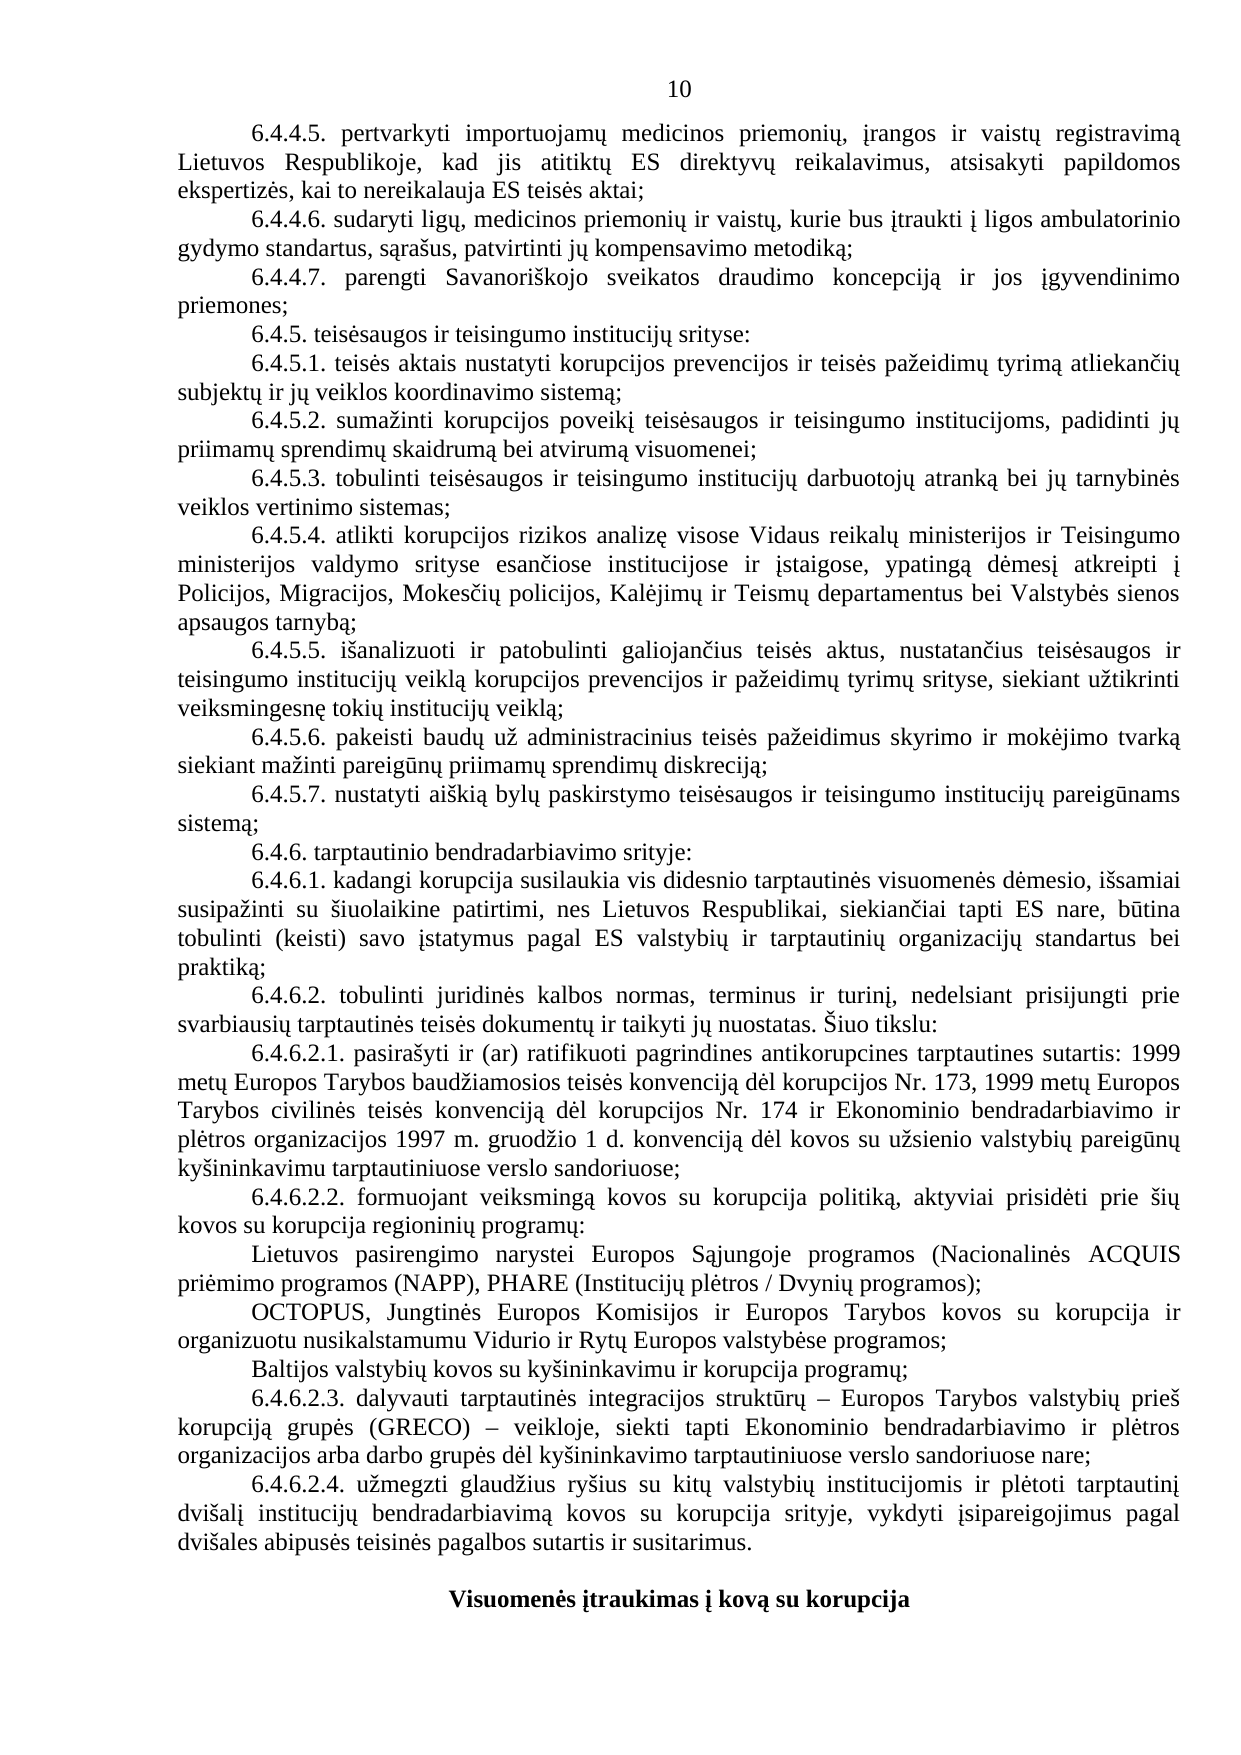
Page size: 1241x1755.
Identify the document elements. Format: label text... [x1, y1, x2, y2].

text 6.4.4.6. sudaryti ligų, medicinos priemonių ir vaistų, kurie bus įtraukti į ligos ambulatorinio gydymo standartus, sąrašus, patvirtinti jų kompensavimo metodiką; [177, 204, 1181, 262]
text 6.4.5.2. sumažinti korupcijos poveikį teisėsaugos ir teisingumo institucijoms, padidinti jų priimamų sprendimų skaidrumą bei atvirumą visuomenei; [177, 406, 1181, 463]
text 6.4.5.4. atlikti korupcijos rizikos analizę visose Vidaus reikalų ministerijos ir Teisingumo ministerijos valdymo srityse esančiose institucijose ir įstaigose, ypatingą dėmesį atkreipti į Policijos, Migracijos, Mokesčių policijos, Kalėjimų ir Teismų departamentus bei Valstybės sienos apsaugos tarnybą; [177, 521, 1181, 636]
text Baltijos valstybių kovos su kyšininkavimu ir korupcija programų; [177, 1354, 1181, 1383]
text 6.4.5.5. išanalizuoti ir patobulinti galiojančius teisės aktus, nustatančius teisėsaugos ir teisingumo institucijų veiklą korupcijos prevencijos ir pažeidimų tyrimų srityse, siekiant užtikrinti veiksmingesnę tokių institucijų veiklą; [177, 636, 1181, 722]
text 6.4.5. teisėsaugos ir teisingumo institucijų srityse: [177, 319, 1181, 348]
text 6.4.5.7. nustatyti aiškią bylų paskirstymo teisėsaugos ir teisingumo institucijų pareigūnams sistemą; [177, 779, 1181, 837]
text 6.4.4.7. parengti Savanoriškojo sveikatos draudimo koncepciją ir jos įgyvendinimo priemones; [177, 262, 1181, 319]
text 6.4.6.2.2. formuojant veiksmingą kovos su korupcija politiką, aktyviai prisidėti prie šių kovos su korupcija regioninių programų: [177, 1182, 1181, 1239]
text 6.4.5.3. tobulinti teisėsaugos ir teisingumo institucijų darbuotojų atranką bei jų tarnybinės veiklos vertinimo sistemas; [177, 463, 1181, 521]
text Lietuvos pasirengimo narystei Europos Sąjungoje programos (Nacionalinės acquis priėmimo programos (NAPP), PHARE (Institucijų plėtros / Dvynių programos); [177, 1239, 1181, 1297]
text OCTOPUS, Jungtinės Europos Komisijos ir Europos Tarybos kovos su korupcija ir organizuotu nusikalstamumu Vidurio ir Rytų Europos valstybėse programos; [177, 1297, 1181, 1354]
text 6.4.6.1. kadangi korupcija susilaukia vis didesnio tarptautinės visuomenės dėmesio, išsamiai susipažinti su šiuolaikine patirtimi, nes Lietuvos Respublikai, siekiančiai tapti ES nare, būtina tobulinti (keisti) savo įstatymus pagal ES valstybių ir tarptautinių organizacijų standartus bei praktiką; [177, 866, 1181, 981]
text 6.4.5.1. teisės aktais nustatyti korupcijos prevencijos ir teisės pažeidimų tyrimą atliekančių subjektų ir jų veiklos koordinavimo sistemą; [177, 348, 1181, 406]
text 6.4.6. tarptautinio bendradarbiavimo srityje: [177, 837, 1181, 866]
text Visuomenės įtraukimas į kovą su korupcija [177, 1584, 1181, 1613]
text 6.4.6.2.1. pasirašyti ir (ar) ratifikuoti pagrindines antikorupcines tarptautines sutartis: 1999 metų Europos Tarybos baudžiamosios teisės konvenciją dėl korupcijos Nr. 173, 1999 metų Europos Tarybos civilinės teisės konvenciją dėl korupcijos Nr. 174 ir Ekonominio bendradarbiavimo ir plėtros organizacijos 1997 m. gruodžio 1 d. konvenciją dėl kovos su užsienio valstybių pareigūnų kyšininkavimu tarptautiniuose verslo sandoriuose; [177, 1038, 1181, 1182]
text 6.4.6.2. tobulinti juridinės kalbos normas, terminus ir turinį, nedelsiant prisijungti prie svarbiausių tarptautinės teisės dokumentų ir taikyti jų nuostatas. Šiuo tikslu: [177, 981, 1181, 1038]
text 6.4.6.2.3. dalyvauti tarptautinės integracijos struktūrų – Europos Tarybos valstybių prieš korupciją grupės (GRECO) – veikloje, siekti tapti Ekonominio bendradarbiavimo ir plėtros organizacijos arba darbo grupės dėl kyšininkavimo tarptautiniuose verslo sandoriuose nare; [177, 1383, 1181, 1469]
text 6.4.4.5. pertvarkyti importuojamų medicinos priemonių, įrangos ir vaistų registravimą Lietuvos Respublikoje, kad jis atitiktų ES direktyvų reikalavimus, atsisakyti papildomos ekspertizės, kai to nereikalauja ES teisės aktai; [177, 118, 1181, 204]
text 6.4.5.6. pakeisti baudų už administracinius teisės pažeidimus skyrimo ir mokėjimo tvarką siekiant mažinti pareigūnų priimamų sprendimų diskreciją; [177, 722, 1181, 779]
text 6.4.6.2.4. užmegzti glaudžius ryšius su kitų valstybių institucijomis ir plėtoti tarptautinį dvišalį institucijų bendradarbiavimą kovos su korupcija srityje, vykdyti įsipareigojimus pagal dvišales abipusės teisinės pagalbos sutartis ir susitarimus. [177, 1469, 1181, 1556]
